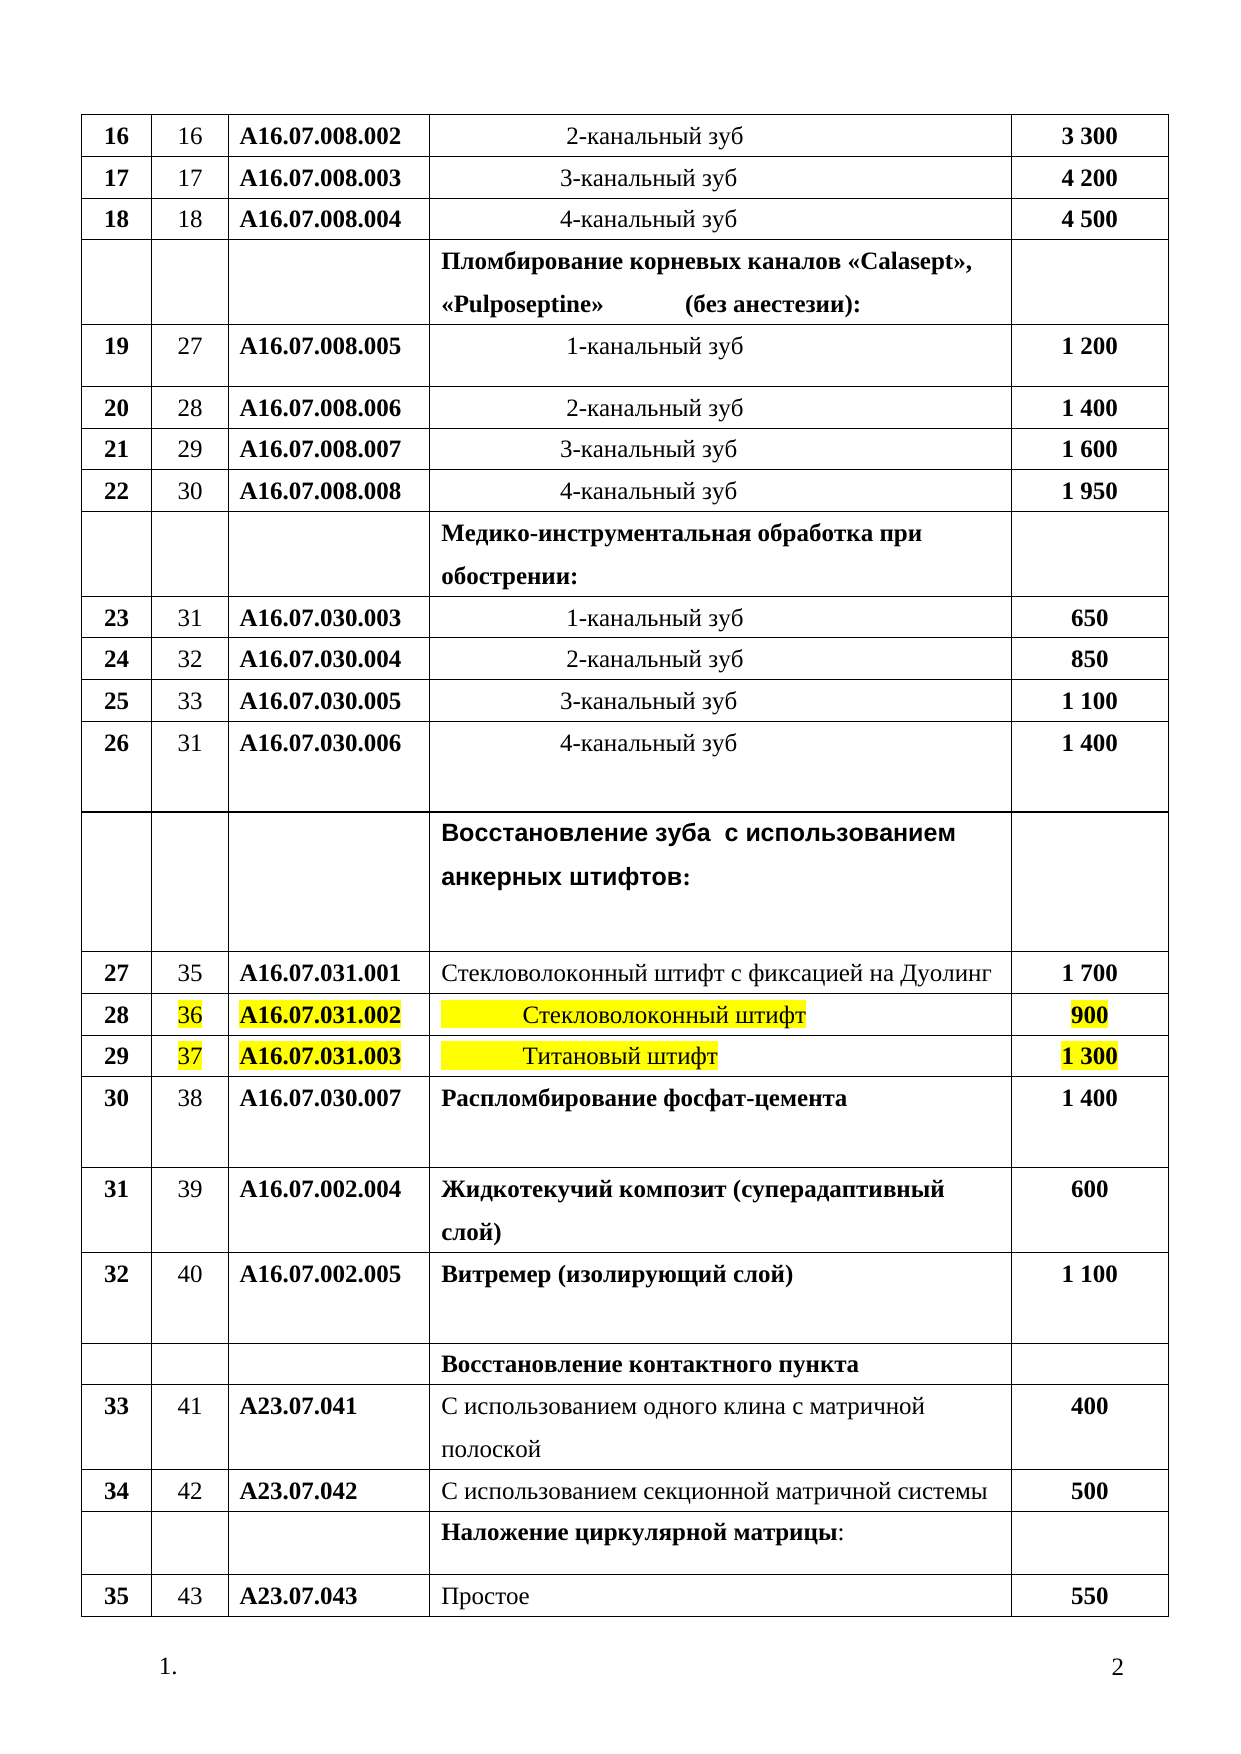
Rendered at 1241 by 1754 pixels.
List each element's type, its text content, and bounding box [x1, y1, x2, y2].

table_cell 19 [82, 325, 151, 386]
table_cell А23.07.041 [229, 1385, 429, 1469]
table_cell [1012, 813, 1168, 951]
table_cell 1 300 [1012, 1036, 1168, 1076]
table_cell [82, 240, 151, 324]
table_cell 17 [82, 157, 151, 197]
table_cell 23 [82, 597, 151, 637]
table_cell 850 [1012, 638, 1168, 679]
table_cell 33 [152, 680, 228, 721]
table_cell 4-канальный зуб [430, 722, 1011, 811]
table_cell Пломбирование корневых каналов «Calasept», «Pulposeptine» (без анестезии): [430, 240, 1011, 324]
table_cell А16.07.008.007 [229, 429, 429, 469]
table_cell 1 200 [1012, 325, 1168, 386]
table_cell 28 [152, 387, 228, 427]
table_cell Стекловолоконный штифт [430, 994, 1011, 1034]
table_cell [152, 1512, 228, 1574]
table_cell Простое [430, 1575, 1011, 1616]
table_cell А16.07.031.001 [229, 952, 429, 993]
table_cell 1 400 [1012, 1077, 1168, 1167]
table_cell 1-канальный зуб [430, 325, 1011, 386]
table_cell А16.07.030.006 [229, 722, 429, 811]
table_cell 31 [152, 722, 228, 811]
table_cell 500 [1012, 1470, 1168, 1511]
table_cell 30 [82, 1077, 151, 1167]
table_cell А16.07.008.005 [229, 325, 429, 386]
table_cell 28 [82, 994, 151, 1034]
table_cell Распломбирование фосфат-цемента [430, 1077, 1011, 1167]
table_cell 2-канальный зуб [430, 638, 1011, 679]
table_cell А16.07.008.004 [229, 199, 429, 239]
table_cell 16 [152, 115, 228, 156]
table_cell 29 [82, 1036, 151, 1076]
table_cell 600 [1012, 1168, 1168, 1252]
table_cell [1012, 1512, 1168, 1574]
table_cell [82, 1512, 151, 1574]
table_cell 27 [152, 325, 228, 386]
table_cell [229, 240, 429, 324]
table_cell 35 [82, 1575, 151, 1616]
table_cell 3 300 [1012, 115, 1168, 156]
table_cell [152, 1344, 228, 1384]
table_cell А16.07.030.003 [229, 597, 429, 637]
table_cell [229, 1344, 429, 1384]
table_cell 4-канальный зуб [430, 199, 1011, 239]
table_cell 3-канальный зуб [430, 680, 1011, 721]
table_cell 16 [82, 115, 151, 156]
table_cell 4-канальный зуб [430, 470, 1011, 511]
table_cell 18 [82, 199, 151, 239]
table_cell С использованием секционной матричной системы [430, 1470, 1011, 1511]
table_cell [229, 1512, 429, 1574]
table_cell 4 500 [1012, 199, 1168, 239]
table_cell 29 [152, 429, 228, 469]
table_cell [1012, 1344, 1168, 1384]
table_cell 1 700 [1012, 952, 1168, 993]
table_cell А16.07.008.002 [229, 115, 429, 156]
table_cell А16.07.002.004 [229, 1168, 429, 1252]
table_cell [82, 1344, 151, 1384]
table_cell 1 100 [1012, 680, 1168, 721]
table_cell [152, 813, 228, 951]
table_cell 1 950 [1012, 470, 1168, 511]
table_cell Медико-инструментальная обработка при обострении: [430, 512, 1011, 596]
table_cell 17 [152, 157, 228, 197]
table_cell 21 [82, 429, 151, 469]
table_cell 4 200 [1012, 157, 1168, 197]
table_cell 900 [1012, 994, 1168, 1034]
table_cell 1 400 [1012, 387, 1168, 427]
table_cell А16.07.031.003 [229, 1036, 429, 1076]
table_cell 37 [152, 1036, 228, 1076]
table_cell 24 [82, 638, 151, 679]
table_cell А16.07.031.002 [229, 994, 429, 1034]
table_cell А16.07.030.007 [229, 1077, 429, 1167]
table_cell [229, 813, 429, 951]
table_cell 35 [152, 952, 228, 993]
table_cell 3-канальный зуб [430, 157, 1011, 197]
table_cell А23.07.042 [229, 1470, 429, 1511]
table_cell 18 [152, 199, 228, 239]
table_cell [152, 512, 228, 596]
table_cell 1 100 [1012, 1253, 1168, 1342]
table_cell 3-канальный зуб [430, 429, 1011, 469]
table_cell 27 [82, 952, 151, 993]
table_cell 550 [1012, 1575, 1168, 1616]
table_cell 22 [82, 470, 151, 511]
table_cell 34 [82, 1470, 151, 1511]
table_cell 400 [1012, 1385, 1168, 1469]
table_cell [82, 512, 151, 596]
table_cell 1-канальный зуб [430, 597, 1011, 637]
table_cell [152, 240, 228, 324]
table_cell 43 [152, 1575, 228, 1616]
table_cell А23.07.043 [229, 1575, 429, 1616]
table_cell 25 [82, 680, 151, 721]
table_cell А16.07.008.003 [229, 157, 429, 197]
table_cell А16.07.002.005 [229, 1253, 429, 1342]
table_cell 42 [152, 1470, 228, 1511]
table_cell Восстановление зуба с использованием анкерных штифтов: [430, 813, 1011, 951]
table_cell А16.07.008.006 [229, 387, 429, 427]
table_cell 30 [152, 470, 228, 511]
table_cell 32 [82, 1253, 151, 1342]
table_cell 36 [152, 994, 228, 1034]
table_cell А16.07.008.008 [229, 470, 429, 511]
table_cell Витремер (изолирующий слой) [430, 1253, 1011, 1342]
table_cell 2-канальный зуб [430, 115, 1011, 156]
table_cell 41 [152, 1385, 228, 1469]
table_cell 2-канальный зуб [430, 387, 1011, 427]
table_cell 39 [152, 1168, 228, 1252]
table_cell 20 [82, 387, 151, 427]
table_cell 38 [152, 1077, 228, 1167]
table_cell С использованием одного клина с матричной полоской [430, 1385, 1011, 1469]
table_cell 1 600 [1012, 429, 1168, 469]
table_cell Стекловолоконный штифт с фиксацией на Дуолинг [430, 952, 1011, 993]
table_cell 1 400 [1012, 722, 1168, 811]
table_cell Титановый штифт [430, 1036, 1011, 1076]
table_cell Жидкотекучий композит (суперадаптивный слой) [430, 1168, 1011, 1252]
table_cell А16.07.030.005 [229, 680, 429, 721]
table_cell 33 [82, 1385, 151, 1469]
table_cell 31 [152, 597, 228, 637]
table_cell 26 [82, 722, 151, 811]
table_cell 31 [82, 1168, 151, 1252]
table_cell 40 [152, 1253, 228, 1342]
table_cell А16.07.030.004 [229, 638, 429, 679]
table_cell Наложение циркулярной матрицы: [430, 1512, 1011, 1574]
table_cell [1012, 240, 1168, 324]
table_cell 650 [1012, 597, 1168, 637]
table_cell [229, 512, 429, 596]
table_cell [1012, 512, 1168, 596]
table_cell [82, 813, 151, 951]
table_cell Восстановление контактного пункта [430, 1344, 1011, 1384]
table_cell 32 [152, 638, 228, 679]
